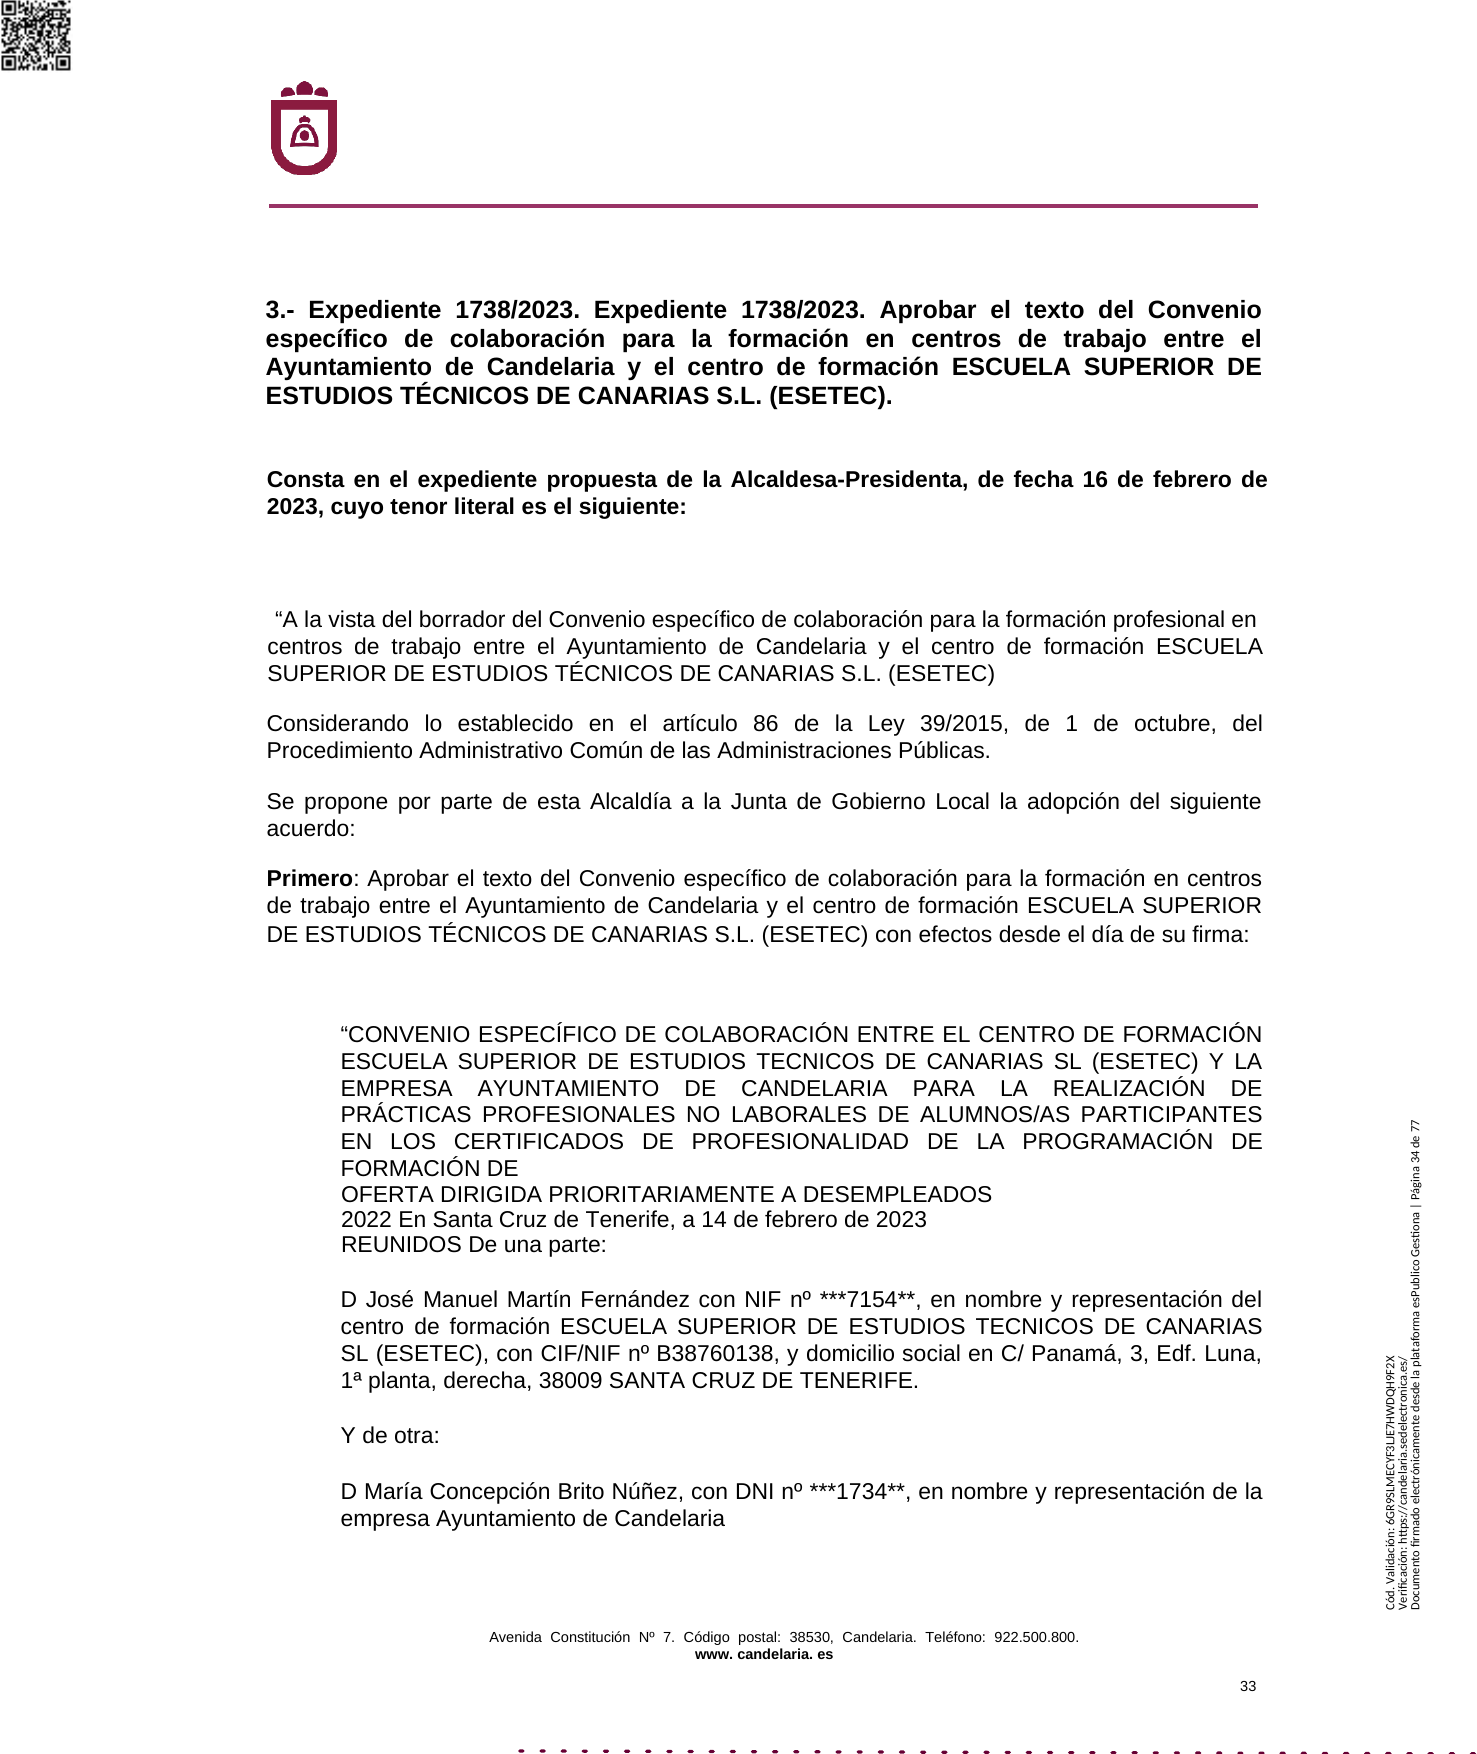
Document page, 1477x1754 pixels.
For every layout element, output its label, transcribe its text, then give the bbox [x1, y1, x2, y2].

text Consta en el expediente propuesta de la Alcaldesa-Presidenta, de fecha 16 de febrero de 2023, cuyo tenor literal es el siguiente: [267, 466, 1269, 519]
text OFERTA DIRIGIDA PRIORITARIAMENTE A DESEMPLEADOS 2022 En Santa Cruz de Tenerife, a 14 de febrero de 2023 REUNIDOS De una parte: [341, 1182, 1049, 1258]
text centros de trabajo entre el Ayuntamiento de Candelaria y el centro de formación ESCUELA SUPERIOR DE ESTUDIOS TÉCNICOS DE CANARIAS S.L. (ESETEC) [267, 633, 1263, 686]
text Se propone por parte de esta Alcaldía a la Junta de Gobierno Local la adopción del siguiente acuerdo: [266, 788, 1263, 841]
text Y de otra: [340, 1422, 1263, 1449]
text “A la vista del borrador del Convenio específico de colaboración para la formación profesional en [167, 606, 1263, 632]
text D José Manuel Martín Fernández con NIF nº ***7154**, en nombre y representación del centro de formación ESCUELA SUPERIOR DE ESTUDIOS TECNICOS DE CANARIAS SL (ESETEC), con CIF/NIF nº B38760138, y domicilio social en C/ Panamá, 3, Edf. Luna, 1ª planta, derecha, 38009 SANTA CRUZ DE TENERIFE. [340, 1286, 1263, 1393]
text 3.- Expediente 1738/2023. Expediente 1738/2023. Aprobar el texto del Convenio específico de colaboración para la formación en centros de trabajo entre el Ayuntamiento de Candelaria y el centro de formación ESCUELA SUPERIOR DE ESTUDIOS TÉCNICOS DE CANARIAS S.L. (ESETEC). [265, 296, 1263, 410]
text Considerando lo establecido en el artículo 86 de la Ley 39/2015, de 1 de octubre, del Procedimiento Administrativo Común de las Administraciones Públicas. [266, 710, 1263, 764]
text Primero: Aprobar el texto del Convenio específico de colaboración para la formación en centros de trabajo entre el Ayuntamiento de Candelaria y el centro de formación ESCUELA SUPERIOR DE ESTUDIOS TÉCNICOS DE CANARIAS S.L. (ESETEC) con efectos desde el día de su firma: [266, 865, 1263, 948]
text “CONVENIO ESPECÍFICO DE COLABORACIÓN ENTRE EL CENTRO DE FORMACIÓN ESCUELA SUPERIOR DE ESTUDIOS TECNICOS DE CANARIAS SL (ESETEC) Y LA EMPRESA AYUNTAMIENTO DE CANDELARIA PARA LA REALIZACIÓN DE PRÁCTICAS PROFESIONALES NO LABORALES DE ALUMNOS/AS PARTICIPANTES EN LOS CERTIFICADOS DE PROFESIONALIDAD DE LA PROGRAMACIÓN DE FORMACIÓN DE [340, 1021, 1263, 1182]
text D María Concepción Brito Núñez, con DNI nº ***1734**, en nombre y representación de la empresa Ayuntamiento de Candelaria [340, 1478, 1263, 1531]
